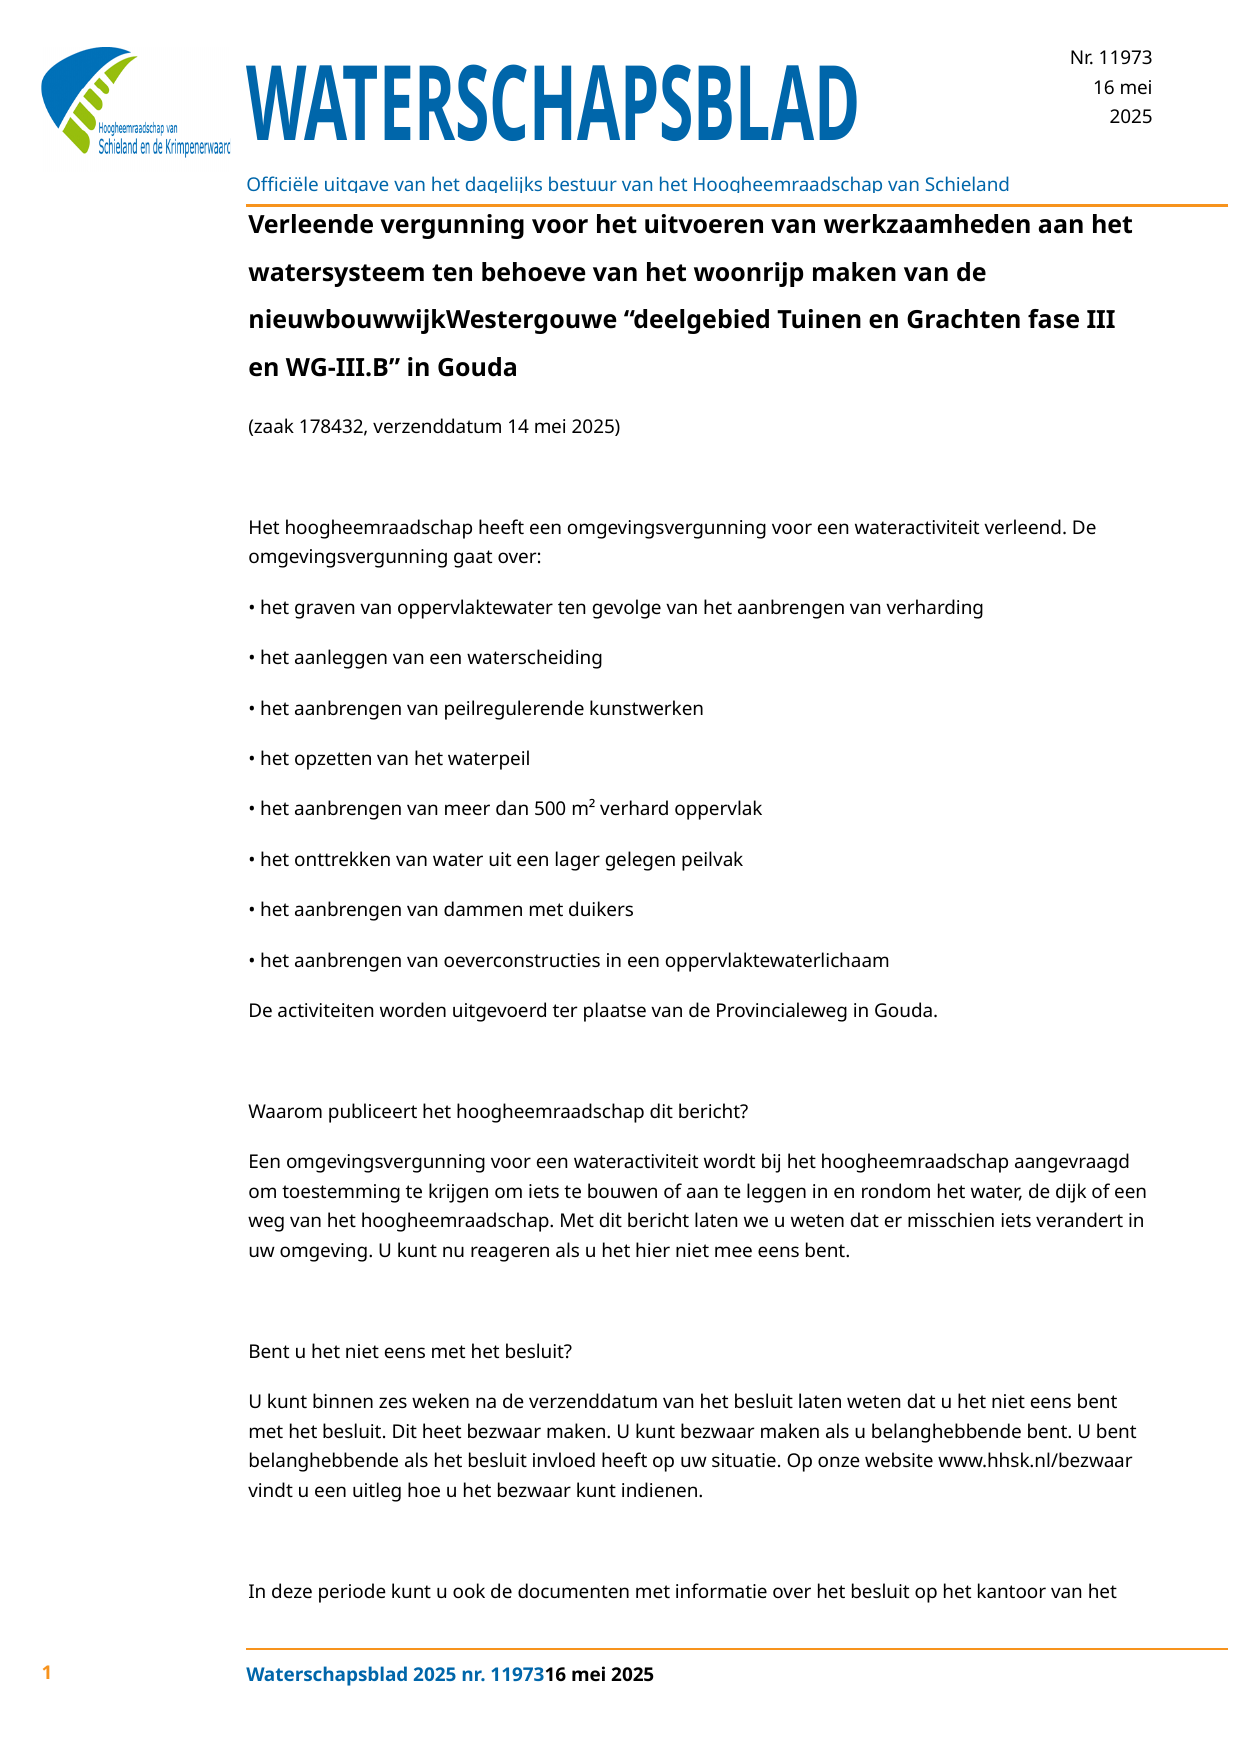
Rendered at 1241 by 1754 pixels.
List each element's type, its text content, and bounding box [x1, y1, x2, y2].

text • het aanbrengen van meer dan 500 m² verhard oppervlak [248, 796, 1152, 821]
text Het hoogheemraadschap heeft een omgevingsvergunning voor een wateractiviteit verleend. De omgevingsvergunning gaat over: [248, 514, 1152, 569]
text De activiteiten worden uitgevoerd ter plaatse van de Provincialeweg in Gouda. [248, 997, 1152, 1023]
text Een omgevingsvergunning voor een wateractiviteit wordt bij het hoogheemraadschap aangevraagd om toestemming te krijgen om iets te bouwen of aan te leggen in en rondom het water, de dijk of een weg van het hoogheemraadschap. Met dit bericht laten we u weten dat er misschien iets verandert in uw omgeving. U kunt nu reageren als u het hier niet mee eens bent. [248, 1148, 1152, 1263]
text • het opzetten van het waterpeil [248, 745, 1152, 771]
text In deze periode kunt u ook de documenten met informatie over het besluit op het kantoor van het [248, 1578, 1152, 1604]
text Bent u het niet eens met het besluit? [248, 1338, 1152, 1364]
text • het aanbrengen van oeverconstructies in een oppervlaktewaterlichaam [248, 947, 1152, 973]
text • het aanleggen van een waterscheiding [248, 644, 1152, 670]
text • het aanbrengen van peilregulerende kunstwerken [248, 695, 1152, 721]
text • het onttrekken van water uit een lager gelegen peilvak [248, 846, 1152, 872]
text • het graven van oppervlaktewater ten gevolge van het aanbrengen van verharding [248, 594, 1152, 620]
text (zaak 178432, verzenddatum 14 mei 2025) [248, 413, 1152, 439]
picture [41, 47, 231, 172]
text Waarom publiceert het hoogheemraadschap dit bericht? [248, 1098, 1152, 1124]
text • het aanbrengen van dammen met duikers [248, 896, 1152, 922]
text Verleende vergunning voor het uitvoeren van werkzaamheden aan het watersysteem ten behoeve van het woonrijp maken van de nieuwbouwwijkWestergouwe “deelgebied Tuinen en Grachten fase III en WG-III.B” in Gouda [248, 207, 1152, 384]
text U kunt binnen zes weken na de verzenddatum van het besluit laten weten dat u het niet eens bent met het besluit. Dit heet bezwaar maken. U kunt bezwaar maken als u belanghebbende bent. U bent belanghebbende als het besluit invloed heeft op uw situatie. Op onze website www.hhsk.nl/bezwaar vindt u een uitleg hoe u het bezwaar kunt indienen. [248, 1388, 1152, 1503]
